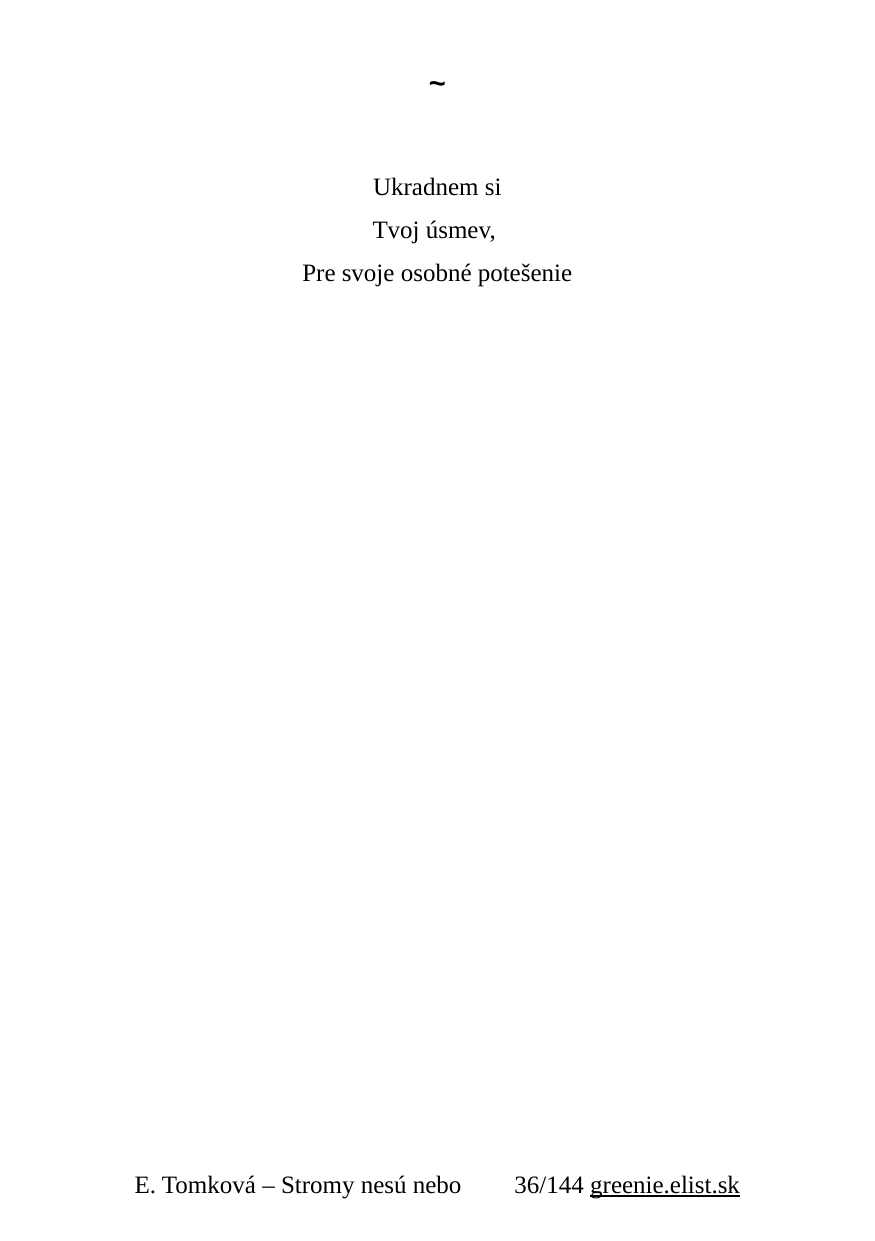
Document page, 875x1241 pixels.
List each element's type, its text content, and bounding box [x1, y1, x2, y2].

text Pre svoje osobné potešenie [41, 258, 833, 287]
text Ukradnem si [41, 129, 833, 201]
text Tvoj úsmev, [41, 215, 833, 244]
subtitle ~ [41, 66, 833, 100]
